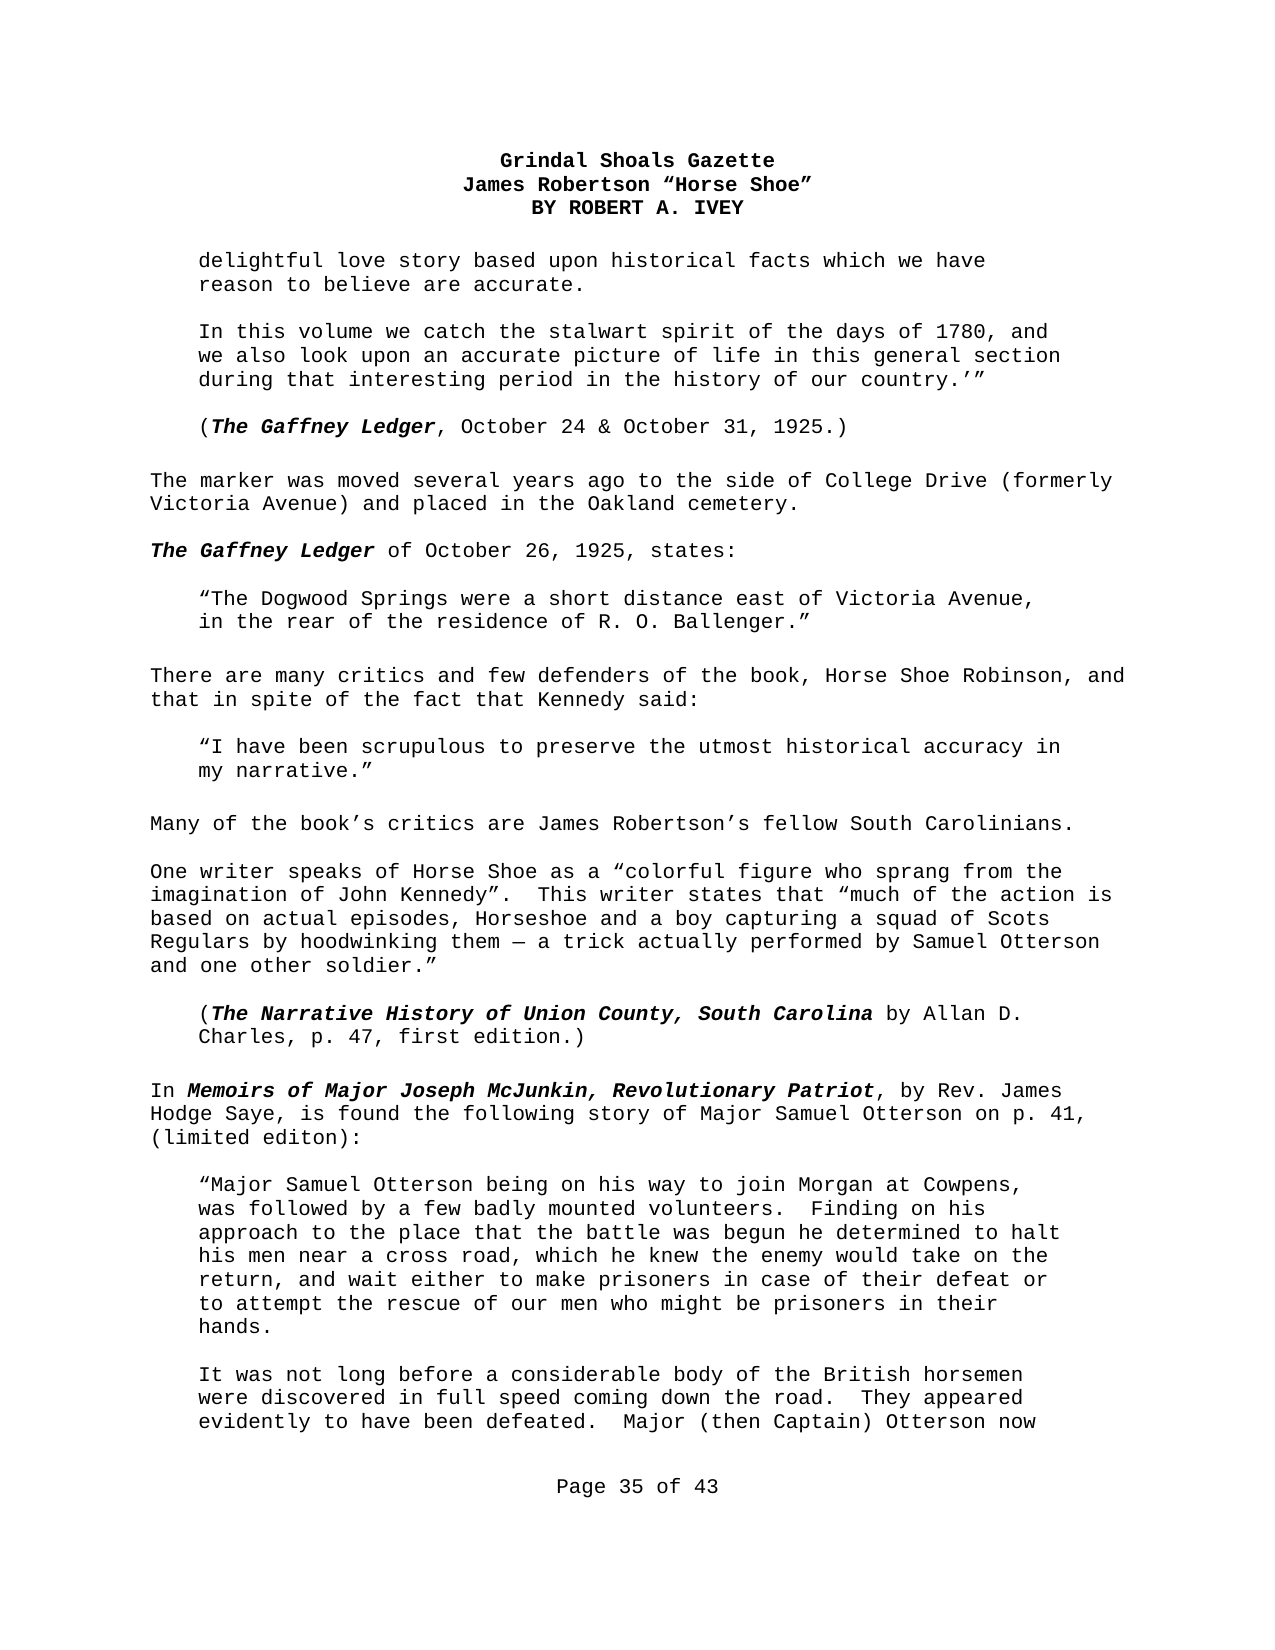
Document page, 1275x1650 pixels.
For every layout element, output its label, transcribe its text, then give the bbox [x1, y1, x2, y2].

text The Gaffney Ledger of October 26, 1925, states: [150, 541, 1125, 564]
text It was not long before a considerable body of the British horsemen were discovered in full speed coming down the road. They appeared evidently to have been defeated. Major (then Captain) Otterson now [198, 1363, 1066, 1434]
text The marker was moved several years ago to the side of College Drive (formerly Victoria Avenue) and placed in the Oakland cemetery. [150, 469, 1125, 517]
text “Major Samuel Otterson being on his way to join Morgan at Cowpens, was followed by a few badly mounted volunteers. Finding on his approach to the place that the battle was begun he determined to halt his men near a cross road, which he knew the enemy would take on the return, and wait either to make prisoners in case of their defeat or to attempt the rescue of our men who might be prisoners in their hands. [198, 1174, 1066, 1340]
text One writer speaks of Horse Shoe as a “colorful figure who sprang from the imagination of John Kennedy”. This writer states that “much of the action is based on actual episodes, Horseshoe and a boy capturing a squad of Scots Regulars by hoodwinking them — a trick actually performed by Samuel Otterson and one other soldier.” [150, 861, 1125, 979]
text Many of the book’s critics are James Robertson’s fellow South Carolinians. [150, 813, 1125, 837]
text (The Gaffney Ledger, October 24 & October 31, 1925.) [198, 416, 1066, 439]
text (The Narrative History of Union County, South Carolina by Allan D. Charles, p. 47, first edition.) [198, 1002, 1066, 1050]
text delightful love story based upon historical facts which we have reason to believe are accurate. [198, 250, 1066, 298]
text “The Dogwood Springs were a short distance east of Victoria Avenue, in the rear of the residence of R. O. Ballenger.” [198, 588, 1066, 635]
text There are many critics and few defenders of the book, Horse Shoe Robinson, and that in spite of the fact that Kennedy said: [150, 665, 1125, 712]
text In Memoirs of Major Joseph McJunkin, Revolutionary Patriot, by Rev. James Hodge Saye, is found the following story of Major Samuel Otterson on p. 41, (limited editon): [150, 1080, 1125, 1151]
text In this volume we catch the stalwart spirit of the days of 1780, and we also look upon an accurate picture of life in this general section during that interesting period in the history of our country.’” [198, 321, 1066, 392]
text “I have been scrupulous to preserve the utmost historical accuracy in my narrative.” [198, 736, 1066, 783]
